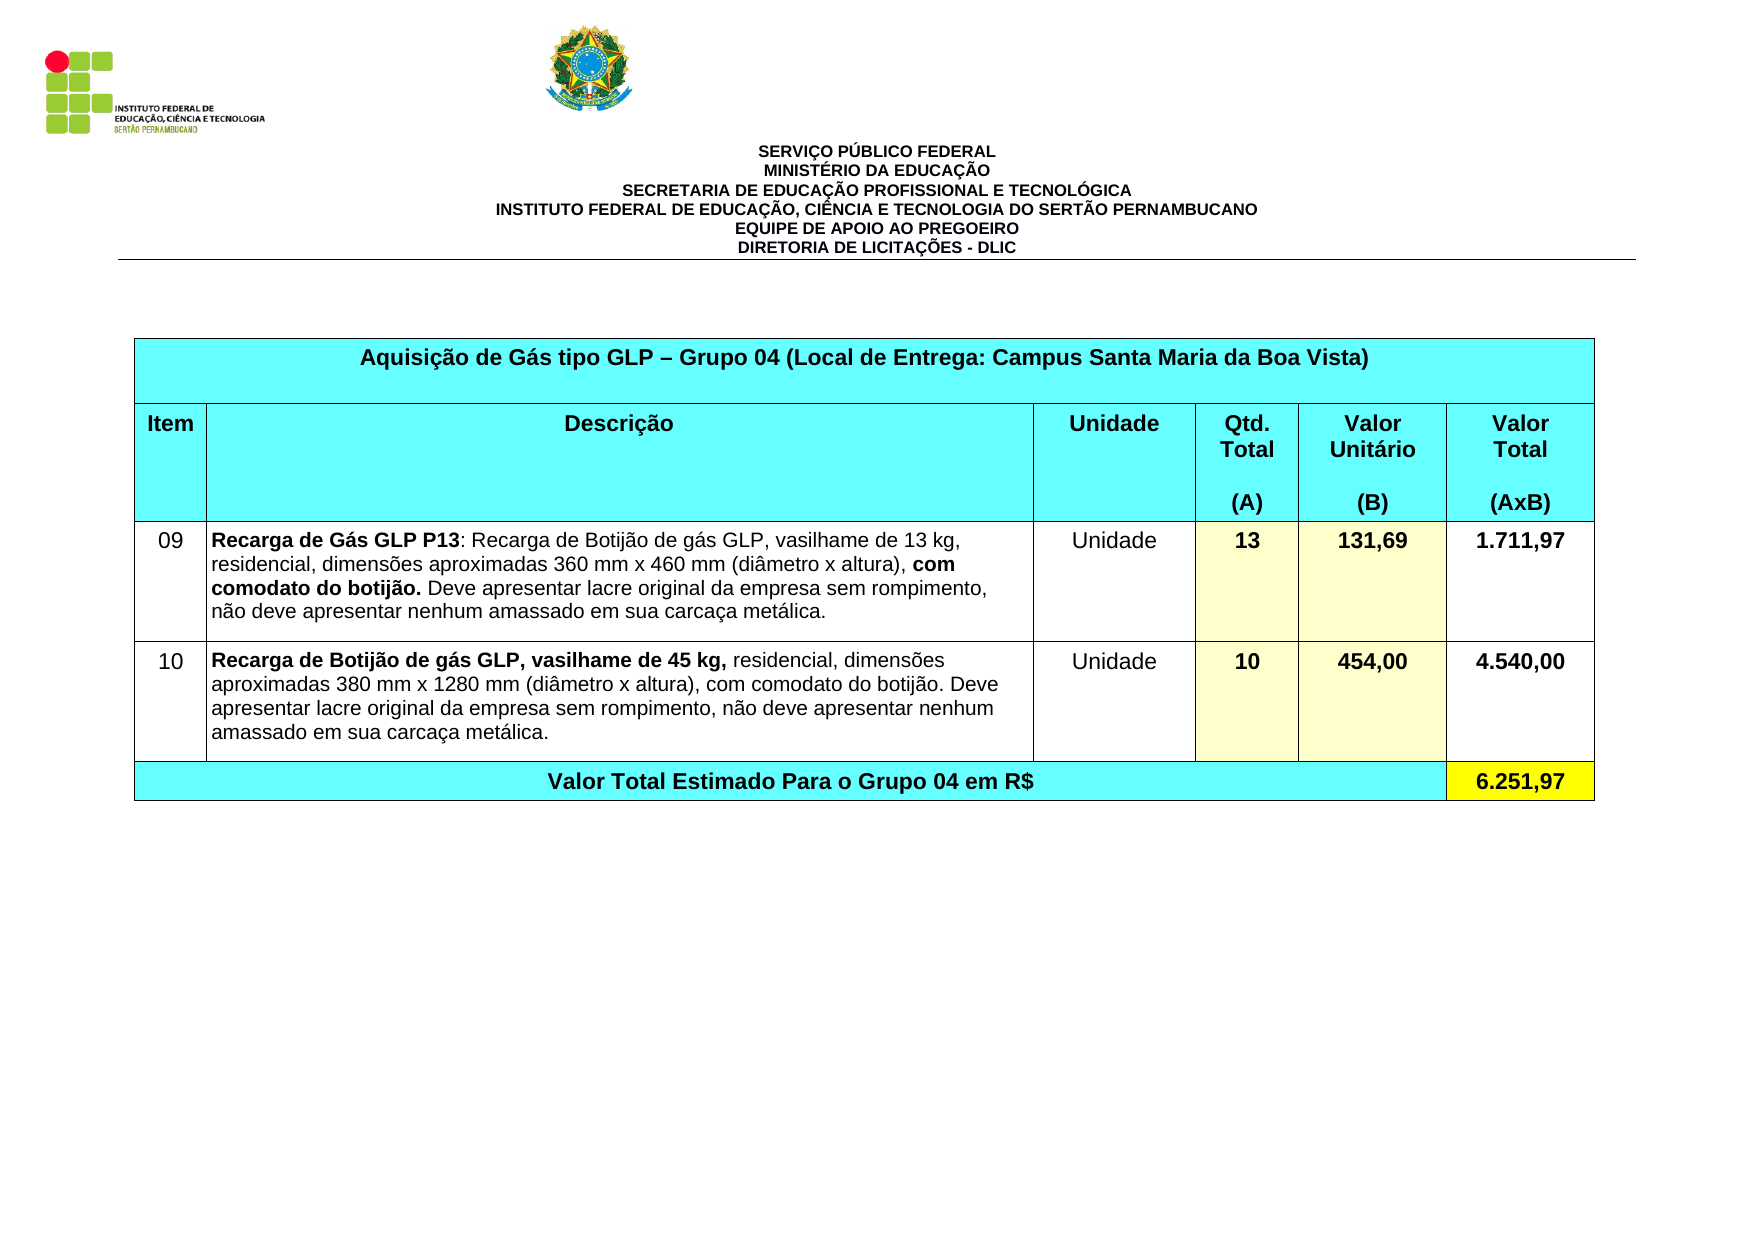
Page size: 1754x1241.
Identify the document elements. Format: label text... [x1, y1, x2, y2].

table_cell [1636, 761, 1754, 800]
table_cell [1636, 521, 1754, 641]
table_cell Valor Total (AxB) [1447, 404, 1594, 521]
table_cell 4.540,00 [1447, 642, 1594, 761]
table_cell 10 [1196, 642, 1298, 761]
table_cell 6.251,97 [1447, 762, 1594, 800]
table_cell Valor Unitário (B) [1299, 404, 1446, 521]
table_cell [1595, 761, 1636, 800]
table_cell Valor Total Estimado Para o Grupo 04 em R$ [135, 762, 1446, 800]
table_cell [1595, 641, 1636, 761]
table_cell 454,00 [1299, 642, 1446, 761]
table_cell Unidade [1034, 404, 1195, 521]
table_header Aquisição de Gás tipo GLP – Grupo 04 (Local de Entrega: Campus Santa Maria da Boa Vista) [135, 339, 1594, 403]
table_cell Descrição [207, 404, 1033, 521]
table_cell Qtd. Total (A) [1196, 404, 1298, 521]
table_cell 1.711,97 [1447, 522, 1594, 641]
table_cell [1595, 403, 1636, 521]
table_cell Recarga de Gás GLP P13: Recarga de Botijão de gás GLP, vasilhame de 13 kg, residencial, dimensões aproximadas 360 mm x 460 mm (diâmetro x altura), com comodato do botijão. Deve apresentar lacre original da empresa sem rompimento, não deve apresentar nenhum amassado em sua carcaça metálica. [207, 522, 1033, 641]
table_header [1636, 338, 1754, 403]
table_cell [1636, 641, 1754, 761]
table_cell 131,69 [1299, 522, 1446, 641]
table_header [1595, 338, 1636, 403]
table_cell Unidade [1034, 642, 1195, 761]
table_cell 10 [135, 642, 206, 761]
table_cell [1636, 403, 1754, 521]
table_cell Unidade [1034, 522, 1195, 641]
table_cell 09 [135, 522, 206, 641]
table_cell Recarga de Botijão de gás GLP, vasilhame de 45 kg, residencial, dimensões aproximadas 380 mm x 1280 mm (diâmetro x altura), com comodato do botijão. Deve apresentar lacre original da empresa sem rompimento, não deve apresentar nenhum amassado em sua carcaça metálica. [207, 642, 1033, 761]
picture [545, 25, 633, 111]
table_cell [1595, 521, 1636, 641]
table_cell Item [135, 404, 206, 521]
picture [37, 48, 272, 138]
table_cell 13 [1196, 522, 1298, 641]
